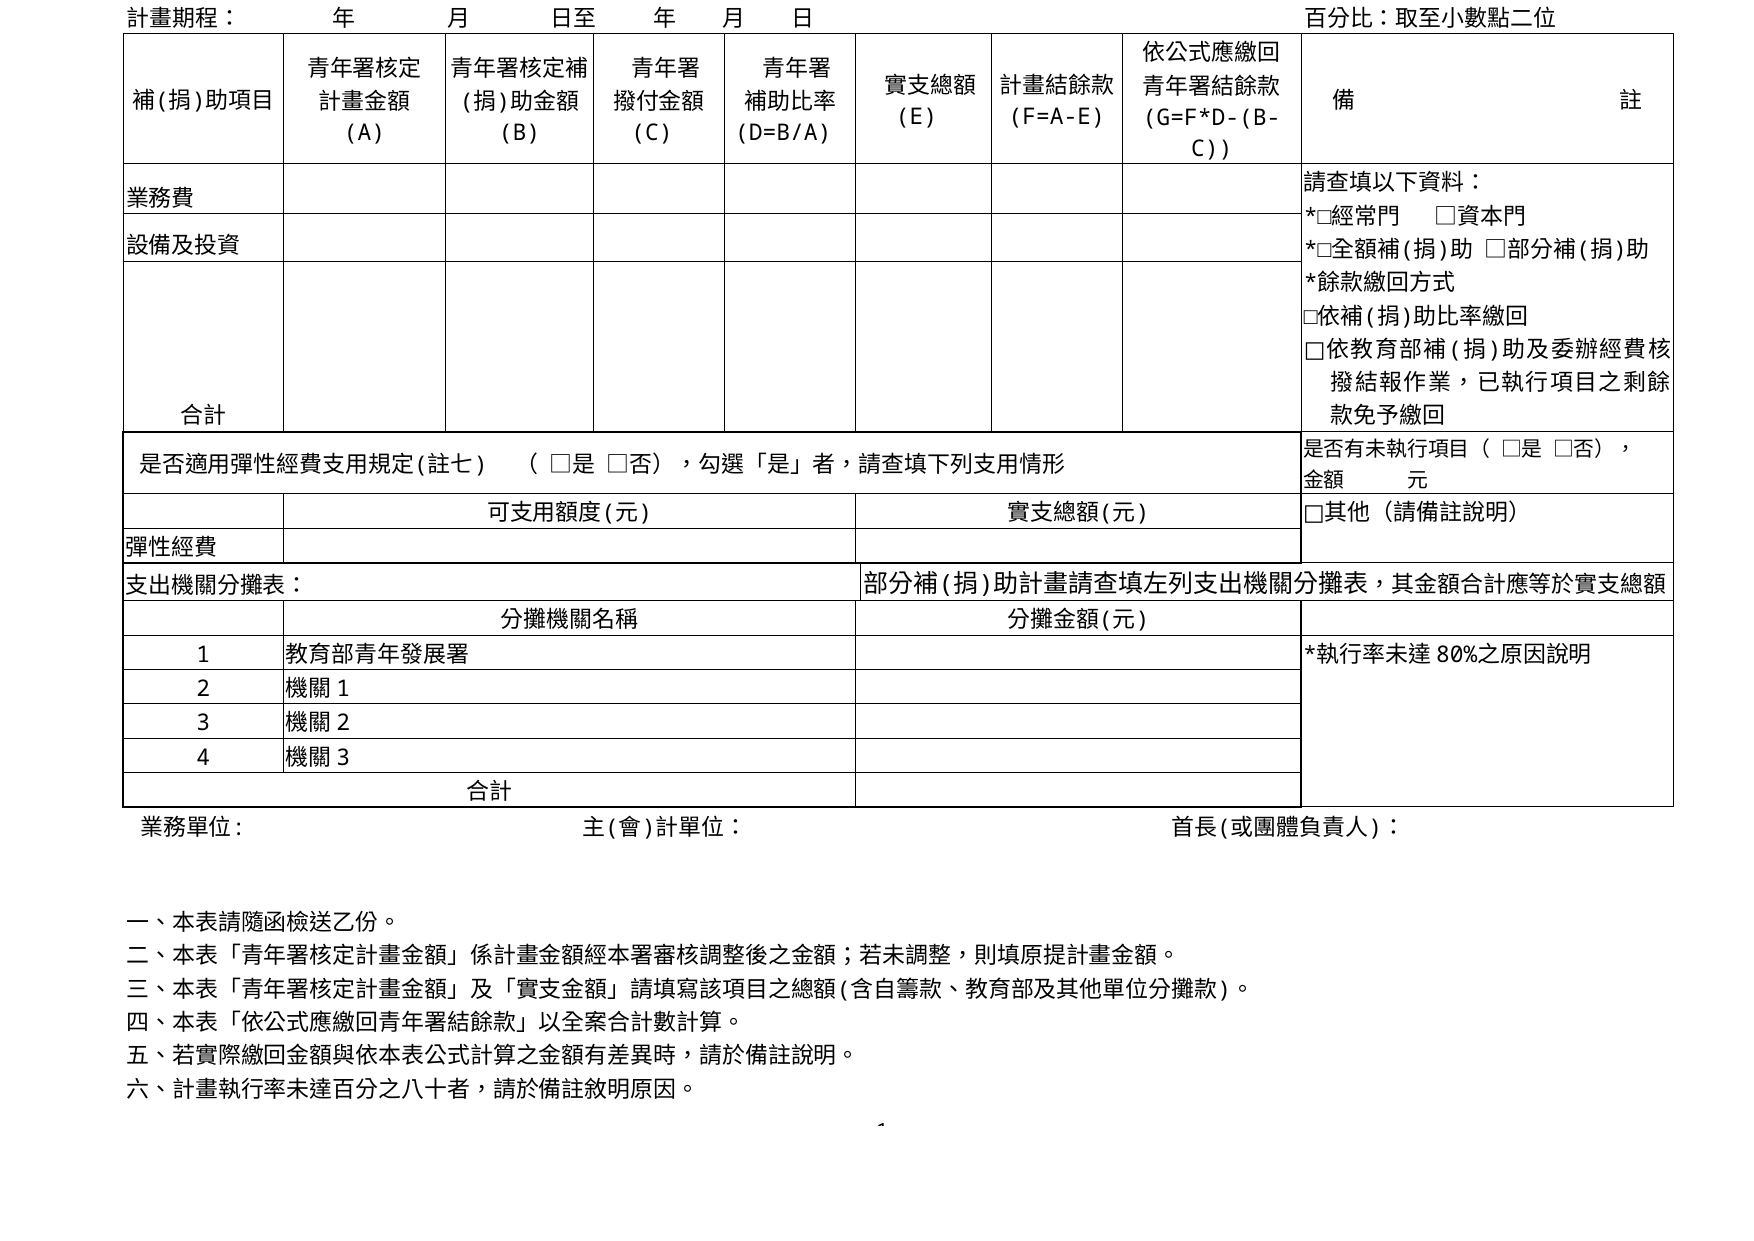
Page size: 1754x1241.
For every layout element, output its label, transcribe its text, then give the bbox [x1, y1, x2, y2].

table_cell 一、本表請隨函檢送乙份。 [123, 904, 524, 937]
table_cell [594, 164, 724, 213]
table_cell [1123, 164, 1301, 213]
table_cell 實支總額 (E) [856, 34, 991, 163]
table_cell 三、本表「青年署核定計畫金額」及「實支金額」請填寫該項目之總額(含自籌款、教育部及其他單位分攤款)。 [123, 971, 1479, 1004]
table_cell 計畫期程： 年 月 日至 年 月 日 [123, 0, 991, 33]
table_cell [856, 214, 991, 261]
table_cell [123, 873, 374, 904]
table_cell 依公式應繳回 青年署結餘款 (G=F*D-(B-C)) [1123, 34, 1301, 163]
table_cell [446, 214, 593, 261]
table_cell 機關2 [284, 704, 855, 738]
table_cell [1302, 703, 1673, 738]
table_cell 六、計畫執行率未達百分之八十者，請於備註敘明原因。 [123, 1070, 1286, 1104]
table_cell [524, 904, 1674, 937]
table_cell [856, 262, 991, 431]
table_cell 1 [124, 636, 283, 669]
table_cell [374, 808, 524, 842]
table_cell [374, 842, 524, 873]
table_cell 計畫結餘款 (F=A-E) [992, 34, 1122, 163]
table_cell [1302, 601, 1673, 634]
table_cell 機關3 [284, 739, 855, 772]
table_cell [284, 529, 855, 562]
table_cell 業務費 [124, 164, 283, 213]
table_cell [856, 670, 1300, 703]
table_cell [1520, 1004, 1611, 1037]
table_cell [124, 494, 283, 527]
table_cell [1622, 1070, 1674, 1104]
table_cell 合計 [124, 773, 855, 806]
table_cell 2 [124, 670, 283, 703]
table_cell [1286, 1070, 1424, 1104]
table_cell [1611, 1070, 1622, 1104]
table_cell 支出機關分攤表： [124, 564, 860, 600]
table_cell 實支總額(元) [856, 494, 1300, 527]
table_cell 彈性經費 [124, 529, 283, 562]
table_cell [524, 842, 1168, 873]
table_cell [1122, 0, 1301, 33]
table_cell [446, 262, 593, 431]
table_cell [856, 529, 1300, 562]
table_cell [124, 601, 283, 634]
table_cell [856, 636, 1300, 669]
table_cell 青年署 補助比率 (D=B/A) [725, 34, 855, 163]
table_cell 首長(或團體負責人)： [1168, 807, 1674, 842]
table_cell [1622, 1037, 1674, 1070]
table_cell 設備及投資 [124, 214, 283, 261]
table_cell 備 註 [1302, 34, 1673, 163]
table_cell [284, 262, 445, 431]
table_cell [1611, 1004, 1622, 1037]
table_cell *執行率未達80%之原因說明 [1302, 636, 1673, 669]
table_cell 是否適用彈性經費支用規定(註七) （ □是 □否），勾選「是」者，請查填下列支用情形 [124, 433, 1300, 493]
table_cell [1168, 842, 1674, 873]
table_cell [1302, 772, 1673, 806]
table_cell [1479, 938, 1674, 971]
table_cell 分攤金額(元) [856, 601, 1300, 634]
table_cell 4 [124, 739, 283, 772]
table_cell [1520, 1070, 1611, 1104]
table_cell [856, 164, 991, 213]
table_cell 業務單位: [123, 808, 374, 842]
table_cell [284, 214, 445, 261]
table_cell [284, 164, 445, 213]
table_cell 二、本表「青年署核定計畫金額」係計畫金額經本署審核調整後之金額；若未調整，則填原提計畫金額。 [123, 938, 1479, 971]
table_cell [374, 873, 524, 904]
table_cell [992, 262, 1122, 431]
table_cell 請查填以下資料： *□經常門 □資本門 *□全額補(捐)助 □部分補(捐)助 *餘款繳回方式 □依補(捐)助比率繳回 □依教育部補(捐)助及委辦經費核撥結報作業，已執行項目之剩餘款免予繳回 [1302, 164, 1673, 431]
table_cell 青年署核定補(捐)助金額 (B) [446, 34, 593, 163]
table_cell 五、若實際繳回金額與依本表公式計算之金額有差異時，請於備註說明。 [123, 1037, 1519, 1070]
table_cell [1425, 1070, 1519, 1104]
table_cell 部分補(捐)助計畫請查填左列支出機關分攤表，其金額合計應等於實支總額 [861, 563, 1673, 600]
table_cell [991, 0, 1122, 33]
table_cell 合計 [124, 262, 283, 431]
table_cell [856, 773, 1300, 806]
table_cell 3 [124, 704, 283, 738]
table_cell 主(會)計單位： [524, 808, 1168, 842]
table_cell 教育部青年發展署 [284, 636, 855, 669]
table_cell [446, 164, 593, 213]
table_cell [725, 164, 855, 213]
table_cell [594, 214, 724, 261]
table_cell 是否有未執行項目（ □是 □否）， 金額 元 [1302, 432, 1673, 493]
table_cell [1479, 971, 1674, 1004]
table_cell [1520, 1037, 1611, 1070]
table_cell 機關1 [284, 670, 855, 703]
table_cell [725, 262, 855, 431]
table_cell [856, 739, 1300, 772]
table_cell [1425, 1004, 1519, 1037]
table_cell 四、本表「依公式應繳回青年署結餘款」以全案合計數計算。 [123, 1004, 1424, 1037]
table_cell □其他（請備註說明） [1302, 494, 1673, 527]
table_cell 百分比：取至小數點二位 [1301, 0, 1674, 33]
table_cell [1611, 1037, 1622, 1070]
table_cell [992, 214, 1122, 261]
table_cell [594, 262, 724, 431]
table_cell [992, 164, 1122, 213]
table_cell [856, 704, 1300, 738]
table_cell [1123, 214, 1301, 261]
table_cell [725, 214, 855, 261]
table_cell [1168, 873, 1674, 904]
table_cell [123, 842, 374, 873]
table_cell 可支用額度(元) [284, 494, 855, 527]
table_cell [1622, 1004, 1674, 1037]
table_cell [1302, 669, 1673, 703]
table_cell [1123, 262, 1301, 431]
table_cell 分攤機關名稱 [284, 601, 855, 634]
table_cell 青年署 撥付金額 (C) [594, 34, 724, 163]
table_cell 青年署核定 計畫金額 (A) [284, 34, 445, 163]
table_cell [1302, 528, 1673, 562]
table_cell 補(捐)助項目 [124, 34, 283, 163]
table_cell [1302, 738, 1673, 772]
table_cell [524, 873, 1168, 904]
